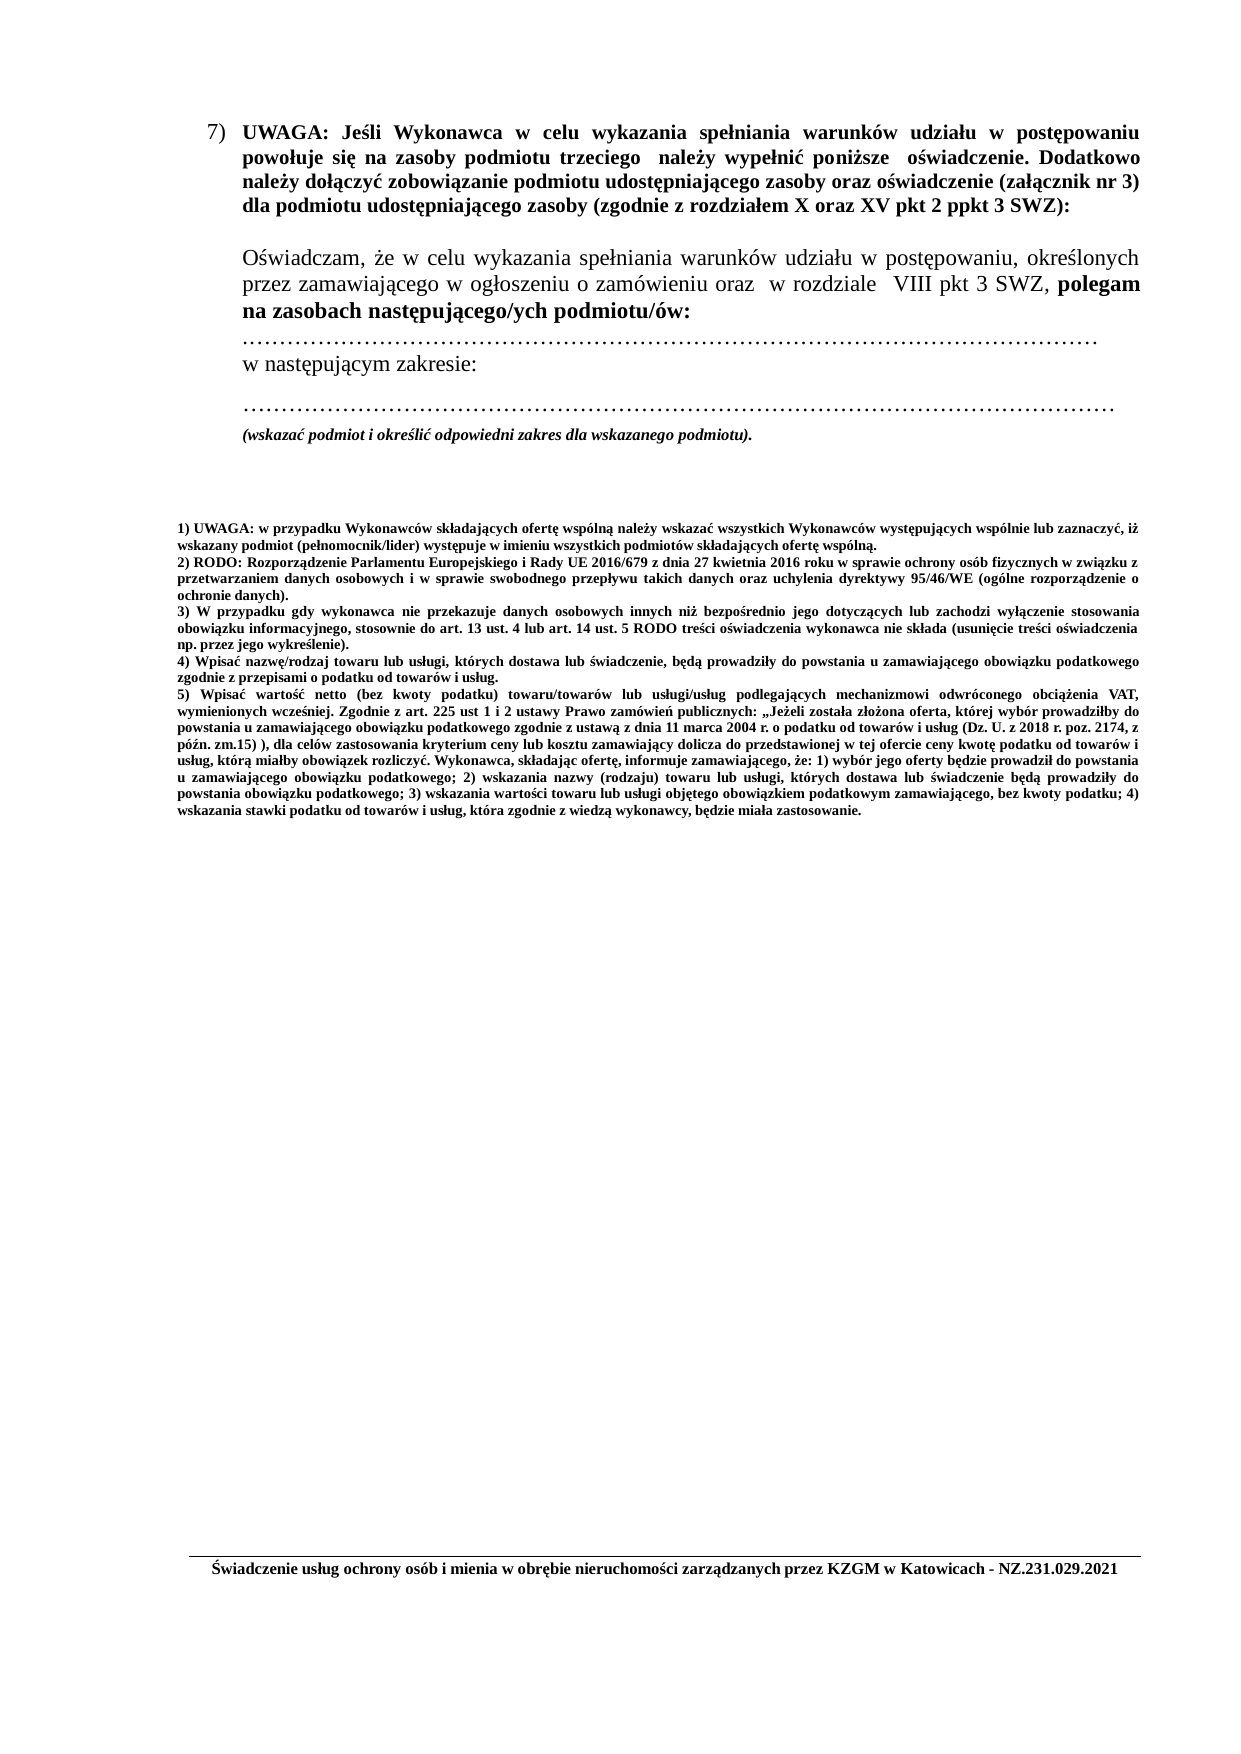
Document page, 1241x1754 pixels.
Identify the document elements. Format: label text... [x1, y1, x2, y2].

list Oświadczam, że w celu wykazania spełniania warunków udziału w postępowaniu, określonych przez zamawiającego w ogłoszeniu o zamówieniu oraz w rozdziale VIII pkt 3 SWZ, polegam na zasobach następującego/ych podmiotu/ów: [207, 243, 1141, 323]
list 3) W przypadku gdy wykonawca nie przekazuje danych osobowych innych niż bezpośrednio jego dotyczących lub zachodzi wyłączenie stosowania obowiązku informacyjnego, stosownie do art. 13 ust. 4 lub art. 14 ust. 5 RODO treści oświadczenia wykonawca nie składa (usunięcie treści oświadczenia np. przez jego wykreślenie). [177, 603, 1141, 653]
list 5) Wpisać wartość netto (bez kwoty podatku) towaru/towarów lub usługi/usług podlegających mechanizmowi odwróconego obciążenia VAT, wymienionych wcześniej. Zgodnie z art. 225 ust 1 i 2 ustawy Prawo zamówień publicznych: „Jeżeli została złożona oferta, której wybór prowadziłby do powstania u zamawiającego obowiązku podatkowego zgodnie z ustawą z dnia 11 marca 2004 r. o podatku od towarów i usług (Dz. U. z 2018 r. poz. 2174, z późn. zm.15) ), dla celów zastosowania kryterium ceny lub kosztu zamawiający dolicza do przedstawionej w tej ofercie ceny kwotę podatku od towarów i usług, którą miałby obowiązek rozliczyć. Wykonawca, składając ofertę, informuje zamawiającego, że: 1) wybór jego oferty będzie prowadził do powstania u zamawiającego obowiązku podatkowego; 2) wskazania nazwy (rodzaju) towaru lub usługi, których dostawa lub świadczenie będą prowadziły do powstania obowiązku podatkowego; 3) wskazania wartości towaru lub usługi objętego obowiązkiem podatkowym zamawiającego, bez kwoty podatku; 4) wskazania stawki podatku od towarów i usług, która zgodnie z wiedzą wykonawcy, będzie miała zastosowanie. [177, 686, 1141, 818]
text ……………………………………………………………………………………………………(wskazać podmiot i określić odpowiedni zakres dla wskazanego podmiotu). [242, 389, 1141, 444]
list 1) UWAGA: w przypadku Wykonawców składających ofertę wspólną należy wskazać wszystkich Wykonawców występujących wspólnie lub zaznaczyć, iż wskazany podmiot (pełnomocnik/lider) występuje w imieniu wszystkich podmiotów składających ofertę wspólną. [177, 520, 1141, 553]
list 2) RODO: Rozporządzenie Parlamentu Europejskiego i Rady UE 2016/679 z dnia 27 kwietnia 2016 roku w sprawie ochrony osób fizycznych w związku z przetwarzaniem danych osobowych i w sprawie swobodnego przepływu takich danych oraz uchylenia dyrektywy 95/46/WE (ogólne rozporządzenie o ochronie danych). [177, 553, 1141, 603]
list 4) Wpisać nazwę/rodzaj towaru lub usługi, których dostawa lub świadczenie, będą prowadziły do powstania u zamawiającego obowiązku podatkowego zgodnie z przepisami o podatku od towarów i usług. [177, 653, 1141, 686]
list UWAGA: Jeśli Wykonawca w celu wykazania spełniania warunków udziału w postępowaniu powołuje się na zasoby podmiotu trzeciego należy wypełnić poniższe oświadczenie. Dodatkowo należy dołączyć zobowiązanie podmiotu udostępniającego zasoby oraz oświadczenie (załącznik nr 3) dla podmiotu udostępniającego zasoby (zgodnie z rozdziałem X oraz XV pkt 2 ppkt 3 SWZ): [207, 118, 1141, 217]
list .………………………………………………………………………………………………… [207, 323, 1141, 350]
text w następującym zakresie: [242, 350, 1141, 376]
